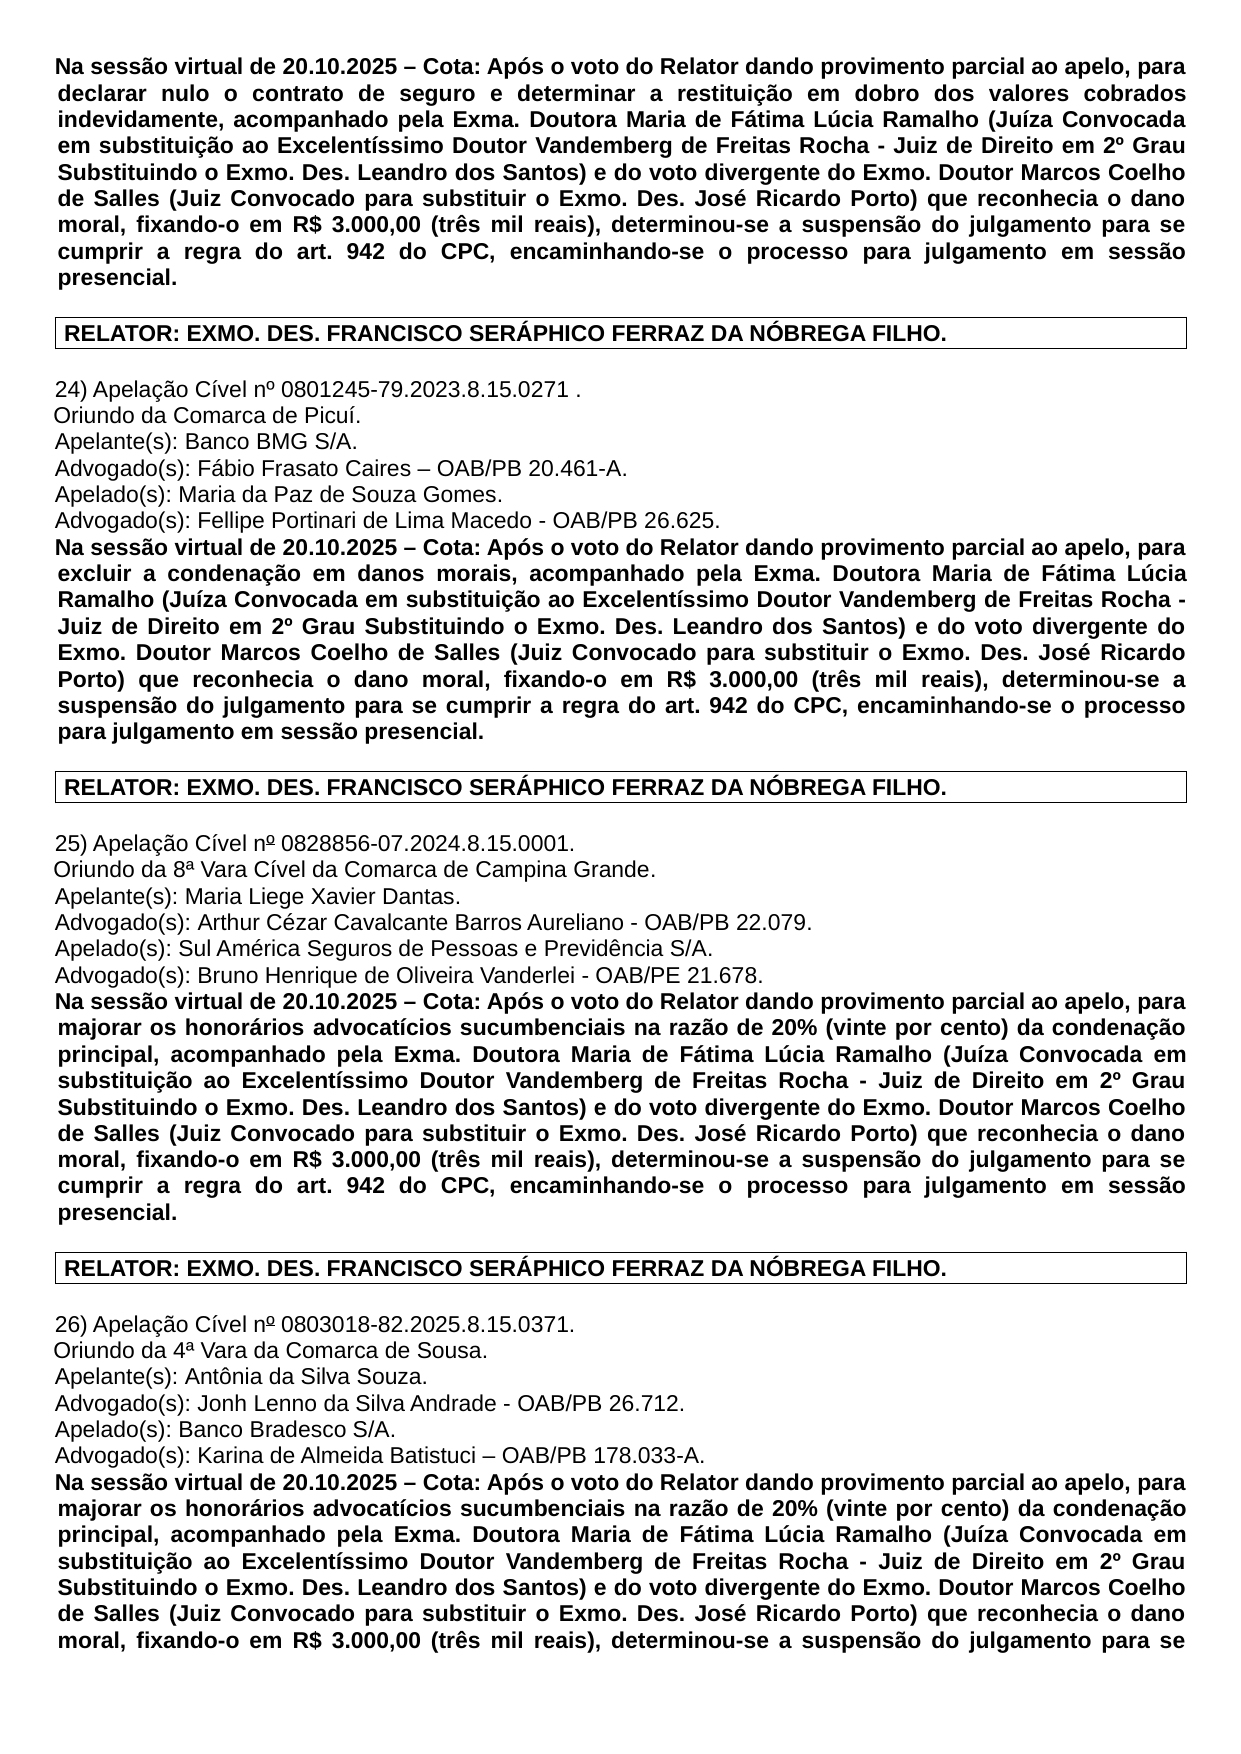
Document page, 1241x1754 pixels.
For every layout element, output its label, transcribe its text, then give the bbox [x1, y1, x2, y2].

text Apelante(s): Antônia da Silva Souza. [54, 1363, 1187, 1389]
text Advogado(s): Bruno Henrique de Oliveira Vanderlei - OAB/PE 21.678. [54, 962, 1187, 988]
text Oriundo da Comarca de Picuí. [53, 402, 1187, 428]
text Oriundo da 8ª Vara Cível da Comarca de Campina Grande. [53, 856, 1187, 883]
text Apelado(s): Maria da Paz de Souza Gomes. [54, 481, 1187, 507]
text Na sessão virtual de 20.10.2025 – Cota: Após o voto do Relator dando provimento parcial ao apelo, para declarar nulo o contrato de seguro e determinar a restituição em dobro dos valores cobrados indevidamente, acompanhado pela Exma. Doutora Maria de Fátima Lúcia Ramalho (Juíza Convocada em substituição ao Excelentíssimo Doutor Vandemberg de Freitas Rocha - Juiz de Direito em 2º Grau Substituindo o Exmo. Des. Leandro dos Santos) e do voto divergente do Exmo. Doutor Marcos Coelho de Salles (Juiz Convocado para substituir o Exmo. Des. José Ricardo Porto) que reconhecia o dano moral, fixando-o em R$ 3.000,00 (três mil reais), determinou-se a suspensão do julgamento para se cumprir a regra do art. 942 do CPC, encaminhando-se o processo para julgamento em sessão presencial. [54, 53, 1187, 290]
text RELATOR: EXMO. DES. FRANCISCO SERÁPHICO FERRAZ DA NÓBREGA FILHO. [56, 318, 1186, 348]
text 26) Apelação Cível nº 0803018-82.2025.8.15.0371. [54, 1311, 1187, 1337]
text Apelante(s): Banco BMG S/A. [54, 428, 1187, 455]
text Apelante(s): Maria Liege Xavier Dantas. [54, 883, 1187, 909]
text Apelado(s): Banco Bradesco S/A. [54, 1416, 1187, 1442]
text 24) Apelação Cível nº 0801245-79.2023.8.15.0271 . [54, 376, 1187, 402]
text Advogado(s): Fábio Frasato Caires – OAB/PB 20.461-A. [54, 455, 1187, 481]
text RELATOR: EXMO. DES. FRANCISCO SERÁPHICO FERRAZ DA NÓBREGA FILHO. [56, 772, 1186, 802]
text Advogado(s): Arthur Cézar Cavalcante Barros Aureliano - OAB/PB 22.079. [54, 909, 1187, 935]
text Na sessão virtual de 20.10.2025 – Cota: Após o voto do Relator dando provimento parcial ao apelo, para majorar os honorários advocatícios sucumbenciais na razão de 20% (vinte por cento) da condenação principal, acompanhado pela Exma. Doutora Maria de Fátima Lúcia Ramalho (Juíza Convocada em substituição ao Excelentíssimo Doutor Vandemberg de Freitas Rocha - Juiz de Direito em 2º Grau Substituindo o Exmo. Des. Leandro dos Santos) e do voto divergente do Exmo. Doutor Marcos Coelho de Salles (Juiz Convocado para substituir o Exmo. Des. José Ricardo Porto) que reconhecia o dano moral, fixando-o em R$ 3.000,00 (três mil reais), determinou-se a suspensão do julgamento para se [54, 1469, 1187, 1653]
text Oriundo da 4ª Vara da Comarca de Sousa. [53, 1337, 1187, 1363]
text RELATOR: EXMO. DES. FRANCISCO SERÁPHICO FERRAZ DA NÓBREGA FILHO. [56, 1253, 1186, 1283]
text Advogado(s): Fellipe Portinari de Lima Macedo - OAB/PB 26.625. [54, 507, 1187, 534]
text Na sessão virtual de 20.10.2025 – Cota: Após o voto do Relator dando provimento parcial ao apelo, para majorar os honorários advocatícios sucumbenciais na razão de 20% (vinte por cento) da condenação principal, acompanhado pela Exma. Doutora Maria de Fátima Lúcia Ramalho (Juíza Convocada em substituição ao Excelentíssimo Doutor Vandemberg de Freitas Rocha - Juiz de Direito em 2º Grau Substituindo o Exmo. Des. Leandro dos Santos) e do voto divergente do Exmo. Doutor Marcos Coelho de Salles (Juiz Convocado para substituir o Exmo. Des. José Ricardo Porto) que reconhecia o dano moral, fixando-o em R$ 3.000,00 (três mil reais), determinou-se a suspensão do julgamento para se cumprir a regra do art. 942 do CPC, encaminhando-se o processo para julgamento em sessão presencial. [54, 988, 1187, 1225]
text 25) Apelação Cível nº 0828856-07.2024.8.15.0001. [54, 830, 1187, 856]
text Advogado(s): Karina de Almeida Batistuci – OAB/PB 178.033-A. [54, 1442, 1187, 1469]
text Advogado(s): Jonh Lenno da Silva Andrade - OAB/PB 26.712. [54, 1389, 1187, 1416]
text Na sessão virtual de 20.10.2025 – Cota: Após o voto do Relator dando provimento parcial ao apelo, para excluir a condenação em danos morais, acompanhado pela Exma. Doutora Maria de Fátima Lúcia Ramalho (Juíza Convocada em substituição ao Excelentíssimo Doutor Vandemberg de Freitas Rocha - Juiz de Direito em 2º Grau Substituindo o Exmo. Des. Leandro dos Santos) e do voto divergente do Exmo. Doutor Marcos Coelho de Salles (Juiz Convocado para substituir o Exmo. Des. José Ricardo Porto) que reconhecia o dano moral, fixando-o em R$ 3.000,00 (três mil reais), determinou-se a suspensão do julgamento para se cumprir a regra do art. 942 do CPC, encaminhando-se o processo para julgamento em sessão presencial. [54, 534, 1187, 744]
text Apelado(s): Sul América Seguros de Pessoas e Previdência S/A. [54, 935, 1187, 962]
